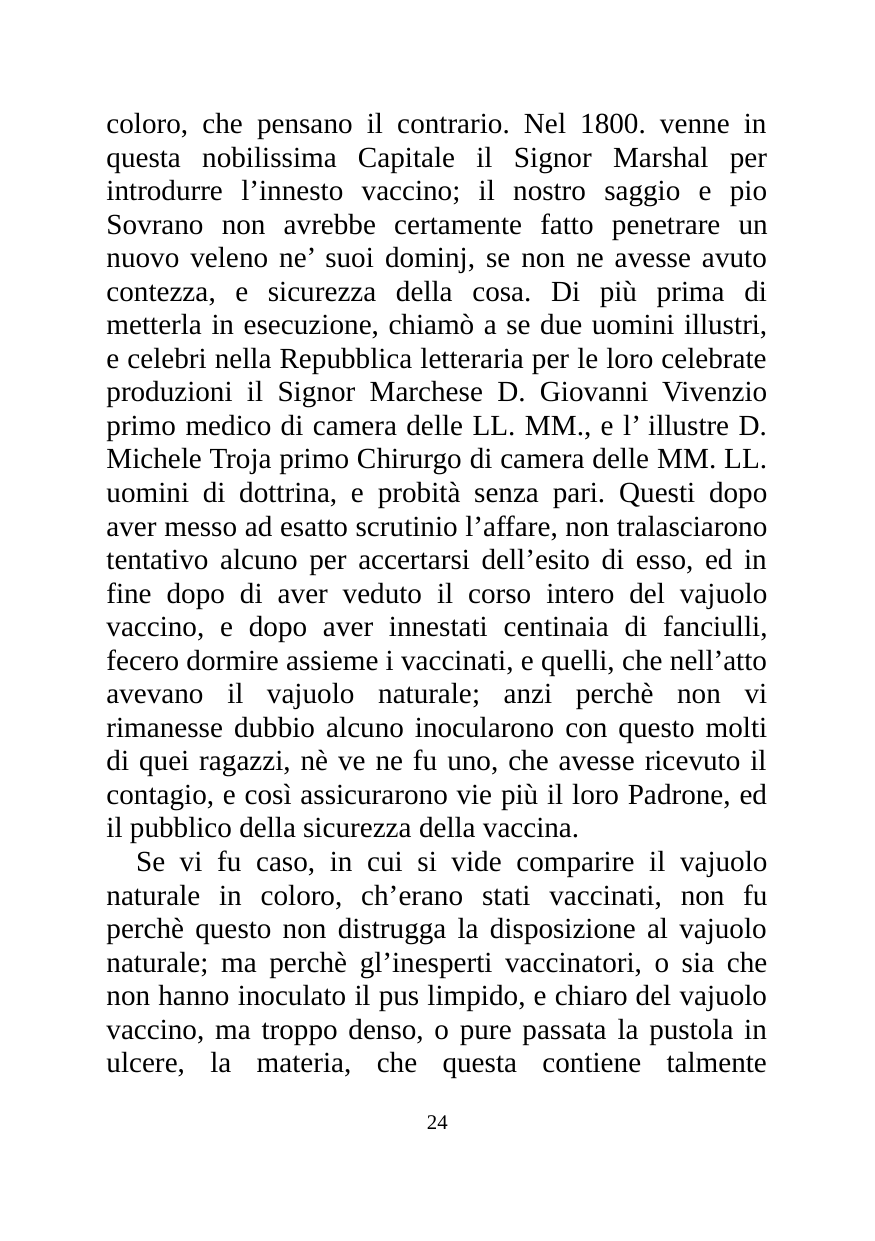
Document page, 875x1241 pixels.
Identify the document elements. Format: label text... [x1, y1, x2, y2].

text coloro, che pensano il contrario. Nel 1800. venne in questa nobilissima Capitale il Signor Marshal per introdurre l’innesto vaccino; il nostro saggio e pio Sovrano non avrebbe certamente fatto penetrare un nuovo veleno ne’ suoi dominj, se non ne avesse avuto contezza, e sicurezza della cosa. Di più prima di metterla in esecuzione, chiamò a se due uomini illustri, e celebri nella Repubblica letteraria per le loro celebrate produzioni il Signor Marchese D. Giovanni Vivenzio primo medico di camera delle LL. MM., e l’ illustre D. Michele Troja primo Chirurgo di camera delle MM. LL. uomini di dottrina, e probità senza pari. Questi dopo aver messo ad esatto scrutinio l’affare, non tralasciarono tentativo alcuno per accertarsi dell’esito di esso, ed in fine dopo di aver veduto il corso intero del vajuolo vaccino, e dopo aver innestati centinaia di fanciulli, fecero dormire assieme i vaccinati, e quelli, che nell’atto avevano il vajuolo naturale; anzi perchè non vi rimanesse dubbio alcuno inocularono con questo molti di quei ragazzi, nè ve ne fu uno, che avesse ricevuto il contagio, e così assicurarono vie più il loro Padrone, ed il pubblico della sicurezza della vaccina. [106, 106, 768, 844]
text Se vi fu caso, in cui si vide comparire il vajuolo naturale in coloro, ch’erano stati vaccinati, non fu perchè questo non distrugga la disposizione al vajuolo naturale; ma perchè gl’inesperti vaccinatori, o sia che non hanno inoculato il pus limpido, e chiaro del vajuolo vaccino, ma troppo denso, o pure passata la pustola in ulcere, la materia, che questa contiene talmente [106, 844, 768, 1079]
